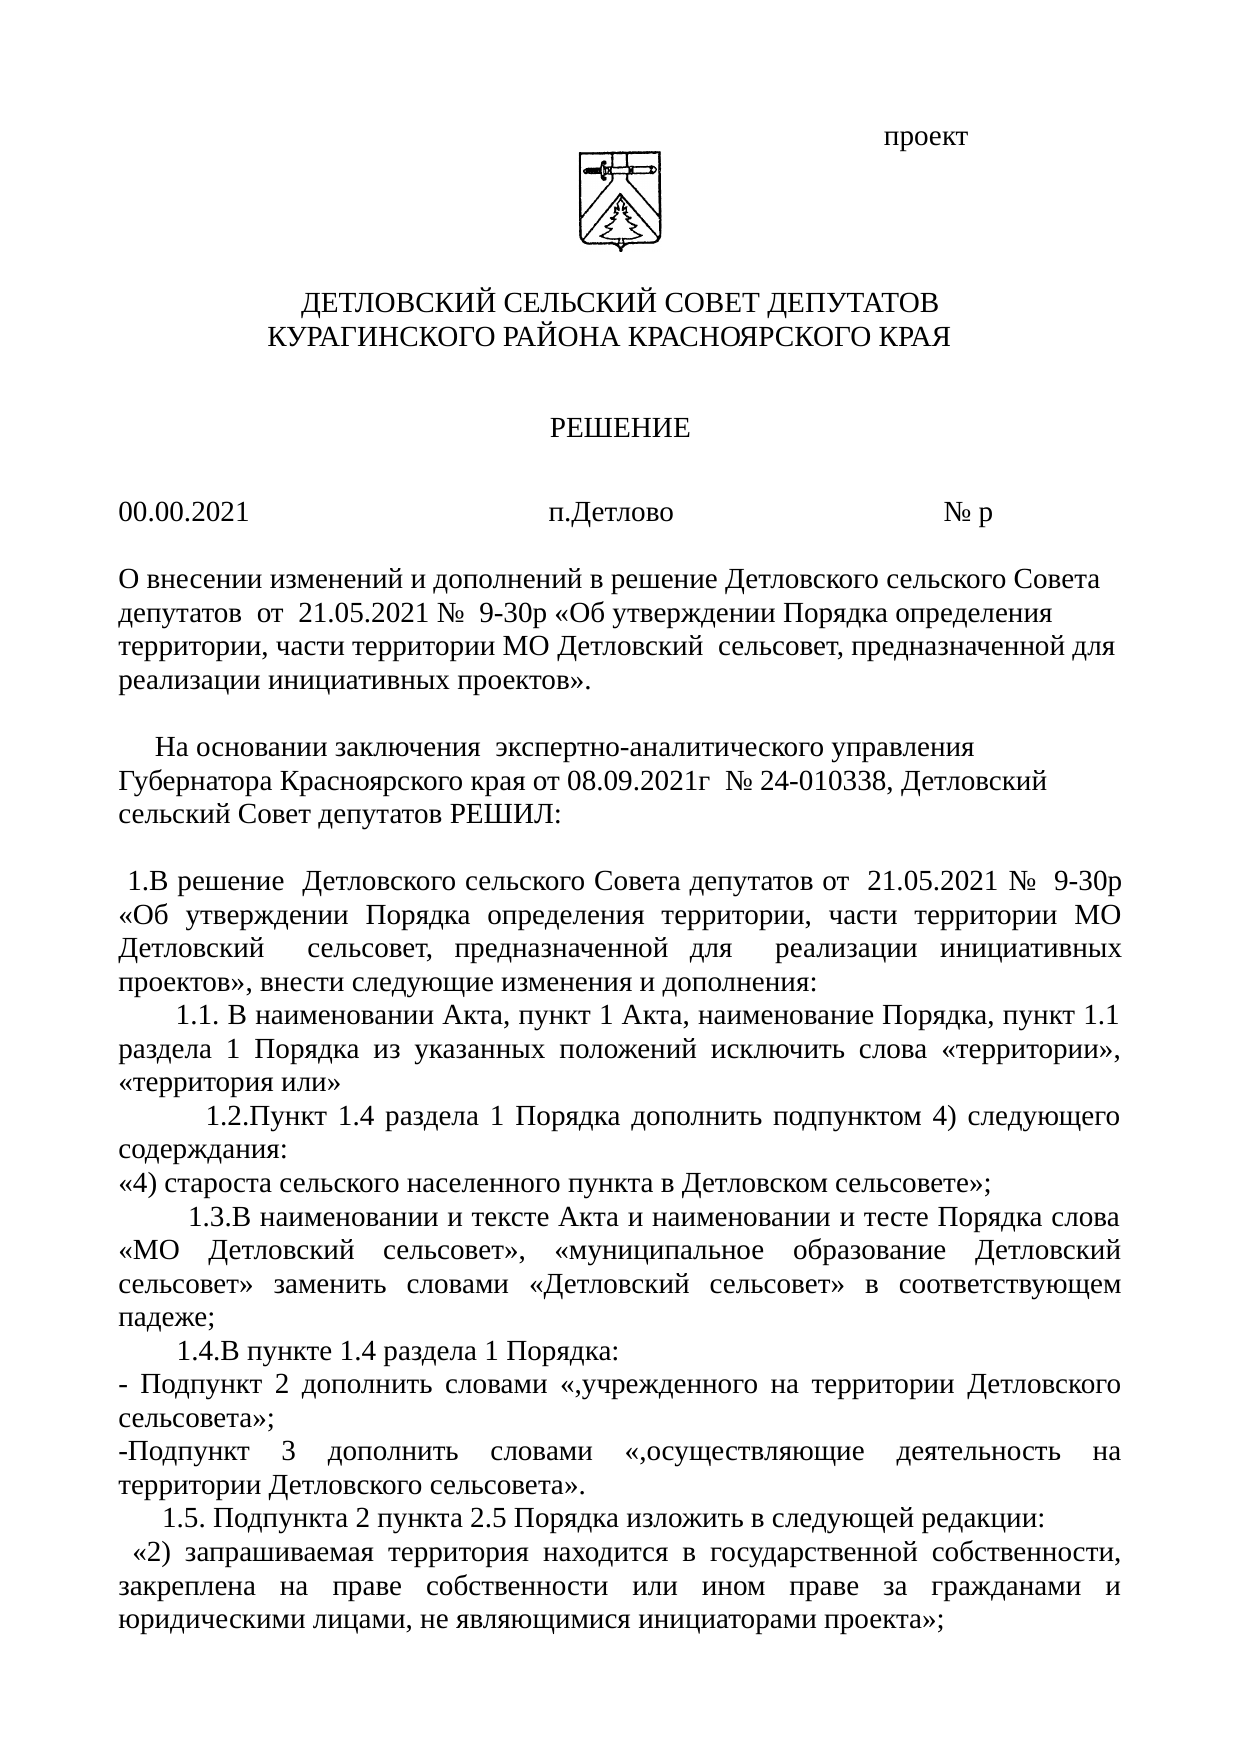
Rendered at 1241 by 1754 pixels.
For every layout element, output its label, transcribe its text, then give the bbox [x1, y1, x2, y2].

text -Подпункт 3 дополнить словами «,осуществляющие деятельность на территории Детловского сельсовета». [118, 1433, 1122, 1501]
text «2) запрашиваемая территория находится в государственной собственности, закреплена на праве собственности или ином праве за гражданами и юридическими лицами, не являющимися инициаторами проекта»; [118, 1534, 1122, 1635]
text 1.4.В пункте 1.4 раздела 1 Порядка: [118, 1333, 1122, 1366]
picture [578, 151, 662, 252]
text ДЕТЛОВСКИЙ СЕЛЬСКИЙ СОВЕТ ДЕПУТАТОВ [118, 285, 1122, 319]
text проект [118, 118, 1122, 152]
text 1.5. Подпункта 2 пункта 2.5 Порядка изложить в следующей редакции: [118, 1501, 1122, 1534]
text КУРАГИНСКОГО РАЙОНА КРАСНОЯРСКОГО КРАЯ [118, 319, 1122, 352]
text 1.2.Пункт 1.4 раздела 1 Порядка дополнить подпунктом 4) следующего содерждания: [118, 1098, 1122, 1165]
text 00.00.2021 п.Детлово № р [118, 494, 1122, 528]
text На основании заключения экспертно-аналитического управления Губернатора Красноярского края от 08.09.2021г № 24-010338, Детловский сельский Совет депутатов РЕШИЛ: [118, 729, 1122, 830]
text О внесении изменений и дополнений в решение Детловского сельского Совета депутатов от 21.05.2021 № 9-30р «Об утверждении Порядка определения территории, части территории МО Детловский сельсовет, предназначенной для реализации инициативных проектов». [118, 561, 1122, 696]
text - Подпункт 2 дополнить словами «,учрежденного на территории Детловского сельсовета»; [118, 1366, 1122, 1433]
text РЕШЕНИЕ [118, 410, 1122, 444]
text 1.3.В наименовании и тексте Акта и наименовании и тесте Порядка слова «МО Детловский сельсовет», «муниципальное образование Детловский сельсовет» заменить словами «Детловский сельсовет» в соответствующем падеже; [118, 1199, 1122, 1333]
text 1.В решение Детловского сельского Совета депутатов от 21.05.2021 № 9-30р «Об утверждении Порядка определения территории, части территории МО Детловский сельсовет, предназначенной для реализации инициативных проектов», внести следующие изменения и дополнения: [118, 863, 1122, 997]
text 1.1. В наименовании Акта, пункт 1 Акта, наименование Порядка, пункт 1.1 раздела 1 Порядка из указанных положений исключить слова «территории», «территория или» [118, 997, 1122, 1098]
text «4) староста сельского населенного пункта в Детловском сельсовете»; [118, 1165, 1122, 1199]
